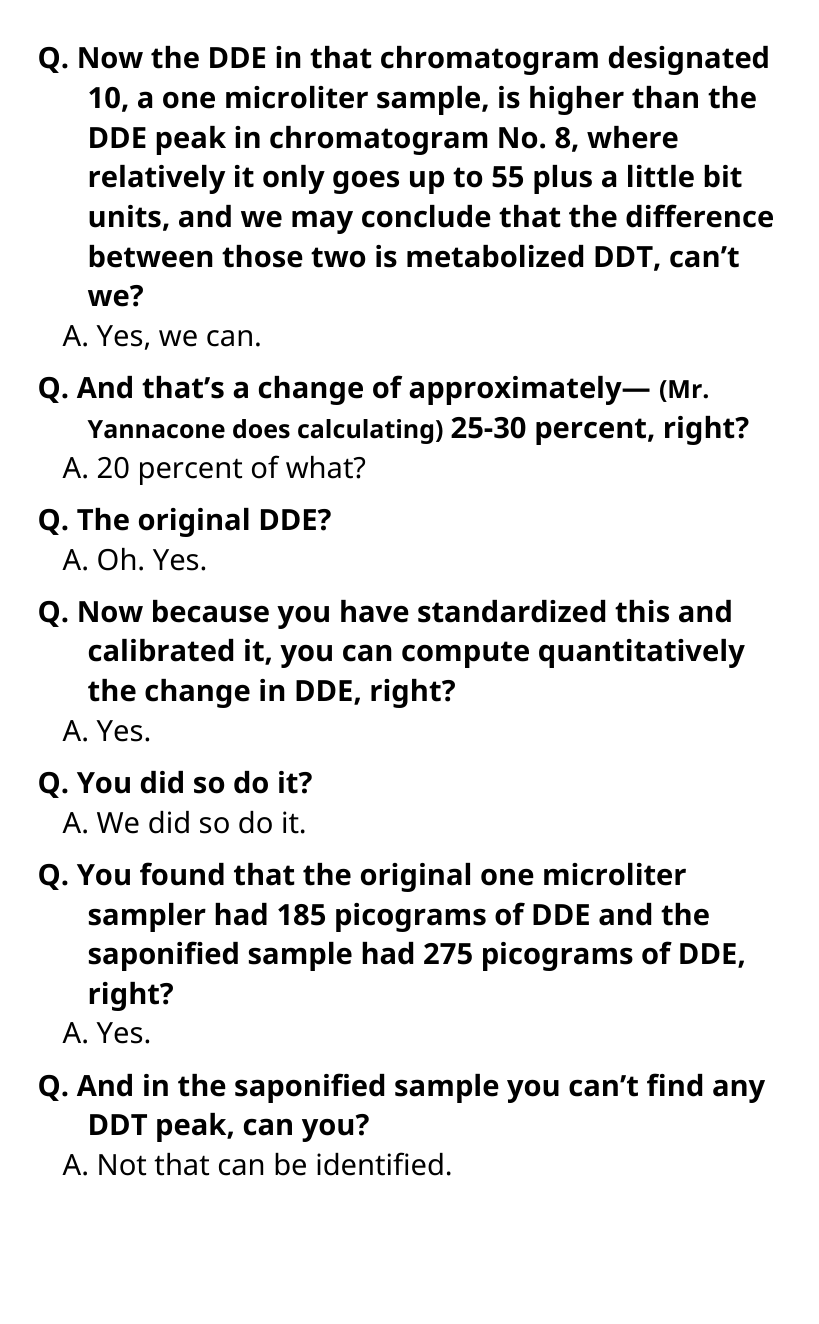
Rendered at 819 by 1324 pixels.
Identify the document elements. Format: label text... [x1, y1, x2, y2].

text A. 20 percent of what? [62, 447, 781, 487]
text A. Not that can be identified. [62, 1144, 781, 1184]
text A. We did so do it. [62, 802, 781, 842]
text Q. You found that the original one microliter sampler had 185 picograms of DDE and the saponified sample had 275 picograms of DDE, right? [37, 854, 781, 1013]
text A. Yes, we can. [62, 315, 781, 355]
text Q. Now the DDE in that chromatogram designated 10, a one microliter sample, is higher than the DDE peak in chromatogram No. 8, where relatively it only goes up to 55 plus a little bit units, and we may conclude that the difference between those two is metabolized DDT, can’t we? [37, 37, 781, 315]
text Q. The original DDE? [37, 499, 781, 539]
text Q. Now because you have standardized this and calibrated it, you can compute quantitatively the change in DDE, right? [37, 591, 781, 710]
text Q. And that’s a change of approximately— (Mr. Yannacone does calculating) 25-30 percent, right? [37, 367, 781, 447]
text A. Yes. [62, 1013, 781, 1052]
text Q. You did so do it? [37, 762, 781, 802]
text Q. And in the saponified sample you can’t find any DDT peak, can you? [37, 1065, 781, 1144]
text A. Oh. Yes. [62, 539, 781, 578]
text A. Yes. [62, 710, 781, 750]
